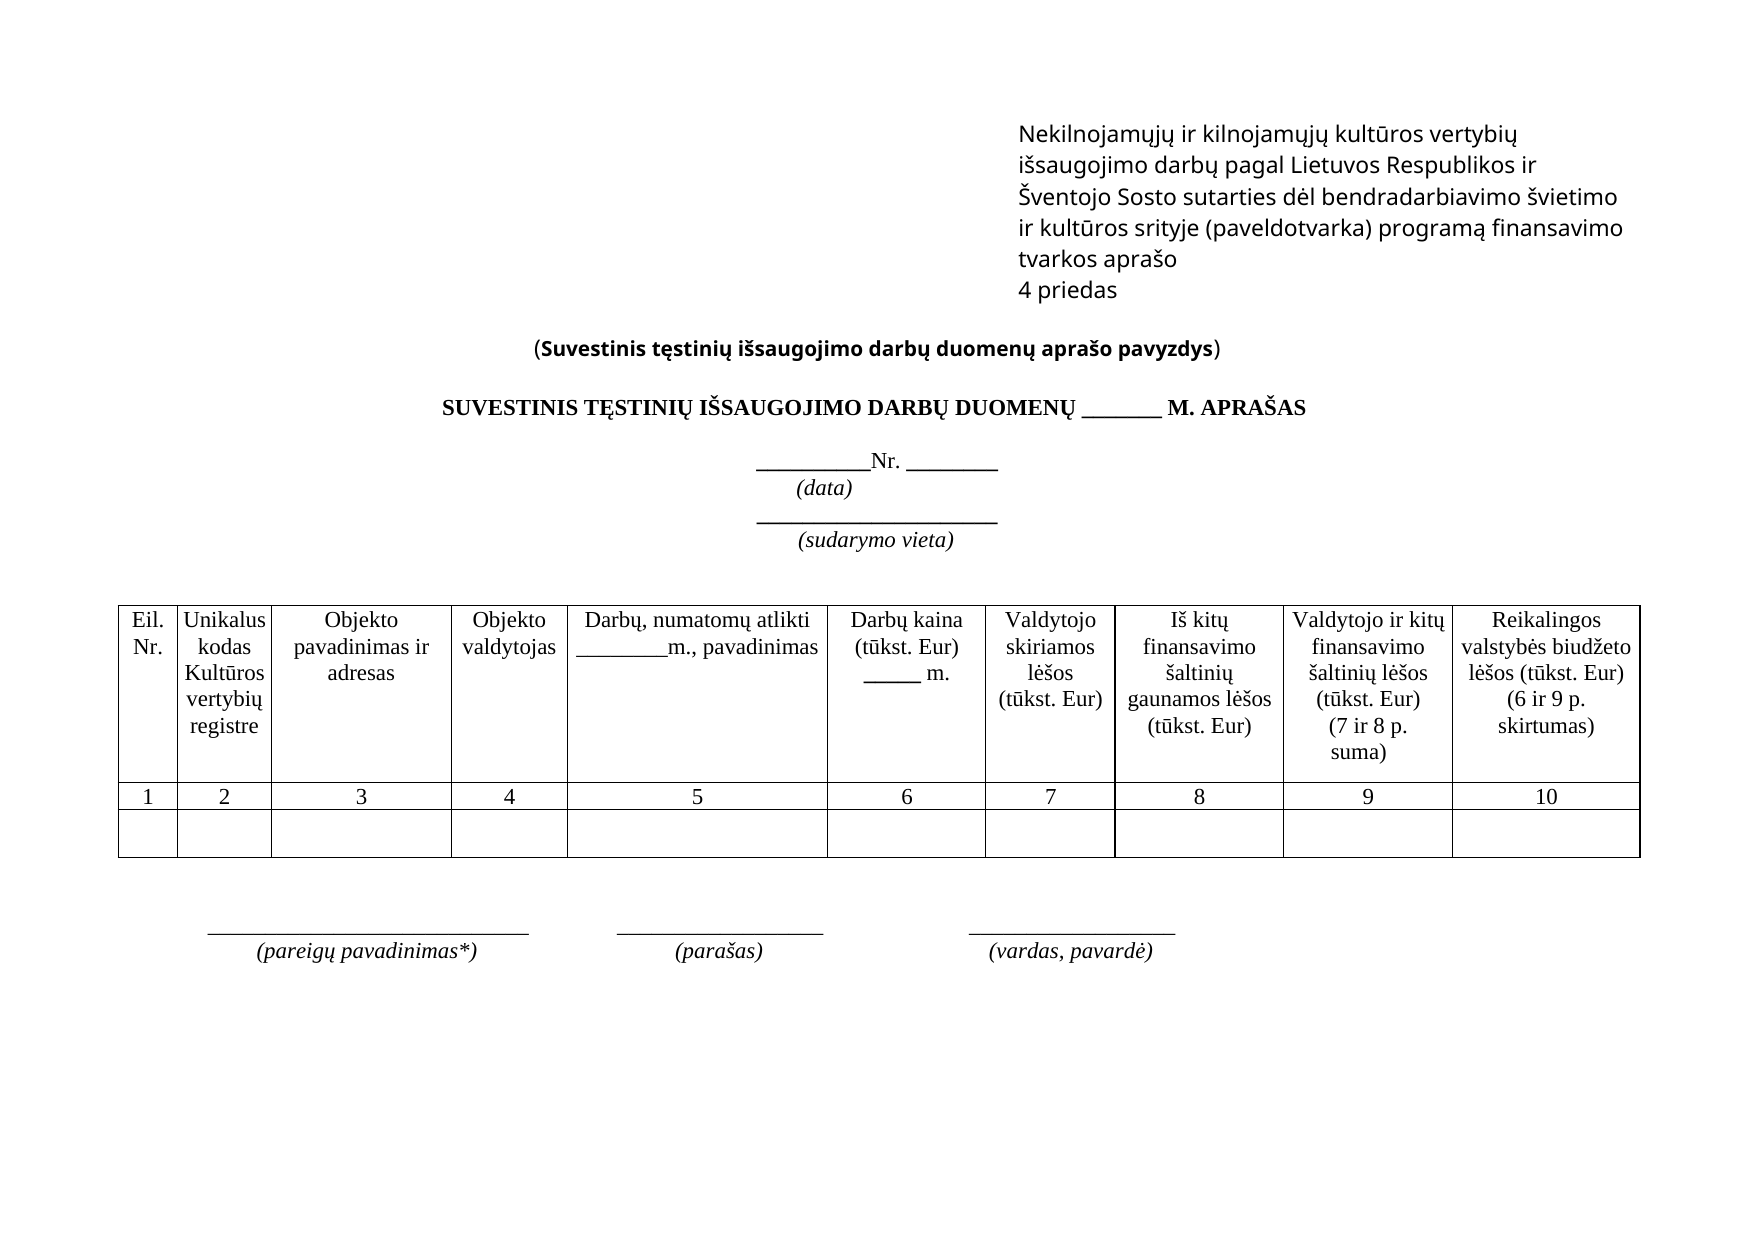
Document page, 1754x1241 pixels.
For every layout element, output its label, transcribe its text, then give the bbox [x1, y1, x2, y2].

table_cell [1116, 810, 1283, 857]
subtitle (Suvestinis tęstinių išsaugojimo darbų duomenų aprašo pavyzdys) [118, 332, 1636, 363]
table_cell 5 [568, 783, 827, 809]
table_cell [1453, 810, 1639, 857]
table_header __________________ [544, 911, 896, 937]
table_cell [1284, 810, 1452, 857]
text _____________________ [118, 500, 1636, 526]
table_cell 4 [452, 783, 567, 809]
table_header Darbų, numatomų atlikti ________m., pavadinimas [568, 606, 827, 782]
text SUVESTINIS tęstinių išsaugojimo darbų duomenų _______ m. aprašAS [118, 394, 1636, 421]
table_header __________________ [896, 911, 1248, 937]
table_header Eil. Nr. [119, 606, 177, 782]
table_cell [828, 810, 985, 857]
text (data) [15, 473, 1636, 500]
table_cell (parašas) [544, 938, 896, 964]
table_header Reikalingos valstybės biudžeto lėšos (tūkst. Eur) (6 ir 9 p. skirtumas) [1453, 606, 1639, 782]
table_cell [452, 810, 567, 857]
text (sudarymo vieta) [118, 526, 1636, 553]
table_cell [178, 810, 271, 857]
table_cell 1 [119, 783, 177, 809]
table_cell 3 [272, 783, 451, 809]
table_cell (pareigų pavadinimas*) [192, 938, 544, 964]
table_cell [272, 810, 451, 857]
table_cell [986, 810, 1114, 857]
text Nekilnojamųjų ir kilnojamųjų kultūros vertybių išsaugojimo darbų pagal Lietuvos Respublikos ir Šventojo Sosto sutarties dėl bendradarbiavimo švietimo ir kultūros srityje (paveldotvarka) programą finansavimo tvarkos aprašo [1018, 118, 1636, 274]
table_cell 6 [828, 783, 985, 809]
text __________Nr. ________ [118, 447, 1636, 473]
table_cell 8 [1116, 783, 1283, 809]
table_cell 9 [1284, 783, 1452, 809]
table_header Iš kitų finansavimo šaltinių gaunamos lėšos (tūkst. Eur) [1116, 606, 1283, 782]
table_header Darbų kaina (tūkst. Eur) _____ m. [828, 606, 985, 782]
table_cell 2 [178, 783, 271, 809]
text 4 priedas [1018, 274, 1636, 306]
table_header Unikalus kodas Kultūros vertybių registre [178, 606, 271, 782]
table_header Objekto valdytojas [452, 606, 567, 782]
table_cell [119, 810, 177, 857]
table_header Valdytojo skiriamos lėšos (tūkst. Eur) [986, 606, 1114, 782]
table_header Valdytojo ir kitų finansavimo šaltinių lėšos (tūkst. Eur) (7 ir 8 p. suma) [1284, 606, 1452, 782]
table_header ____________________________ [192, 911, 544, 937]
table_cell 7 [986, 783, 1114, 809]
table_cell 10 [1453, 783, 1639, 809]
table_cell (vardas, pavardė) [896, 938, 1248, 964]
table_cell [568, 810, 827, 857]
table_header Objekto pavadinimas ir adresas [272, 606, 451, 782]
